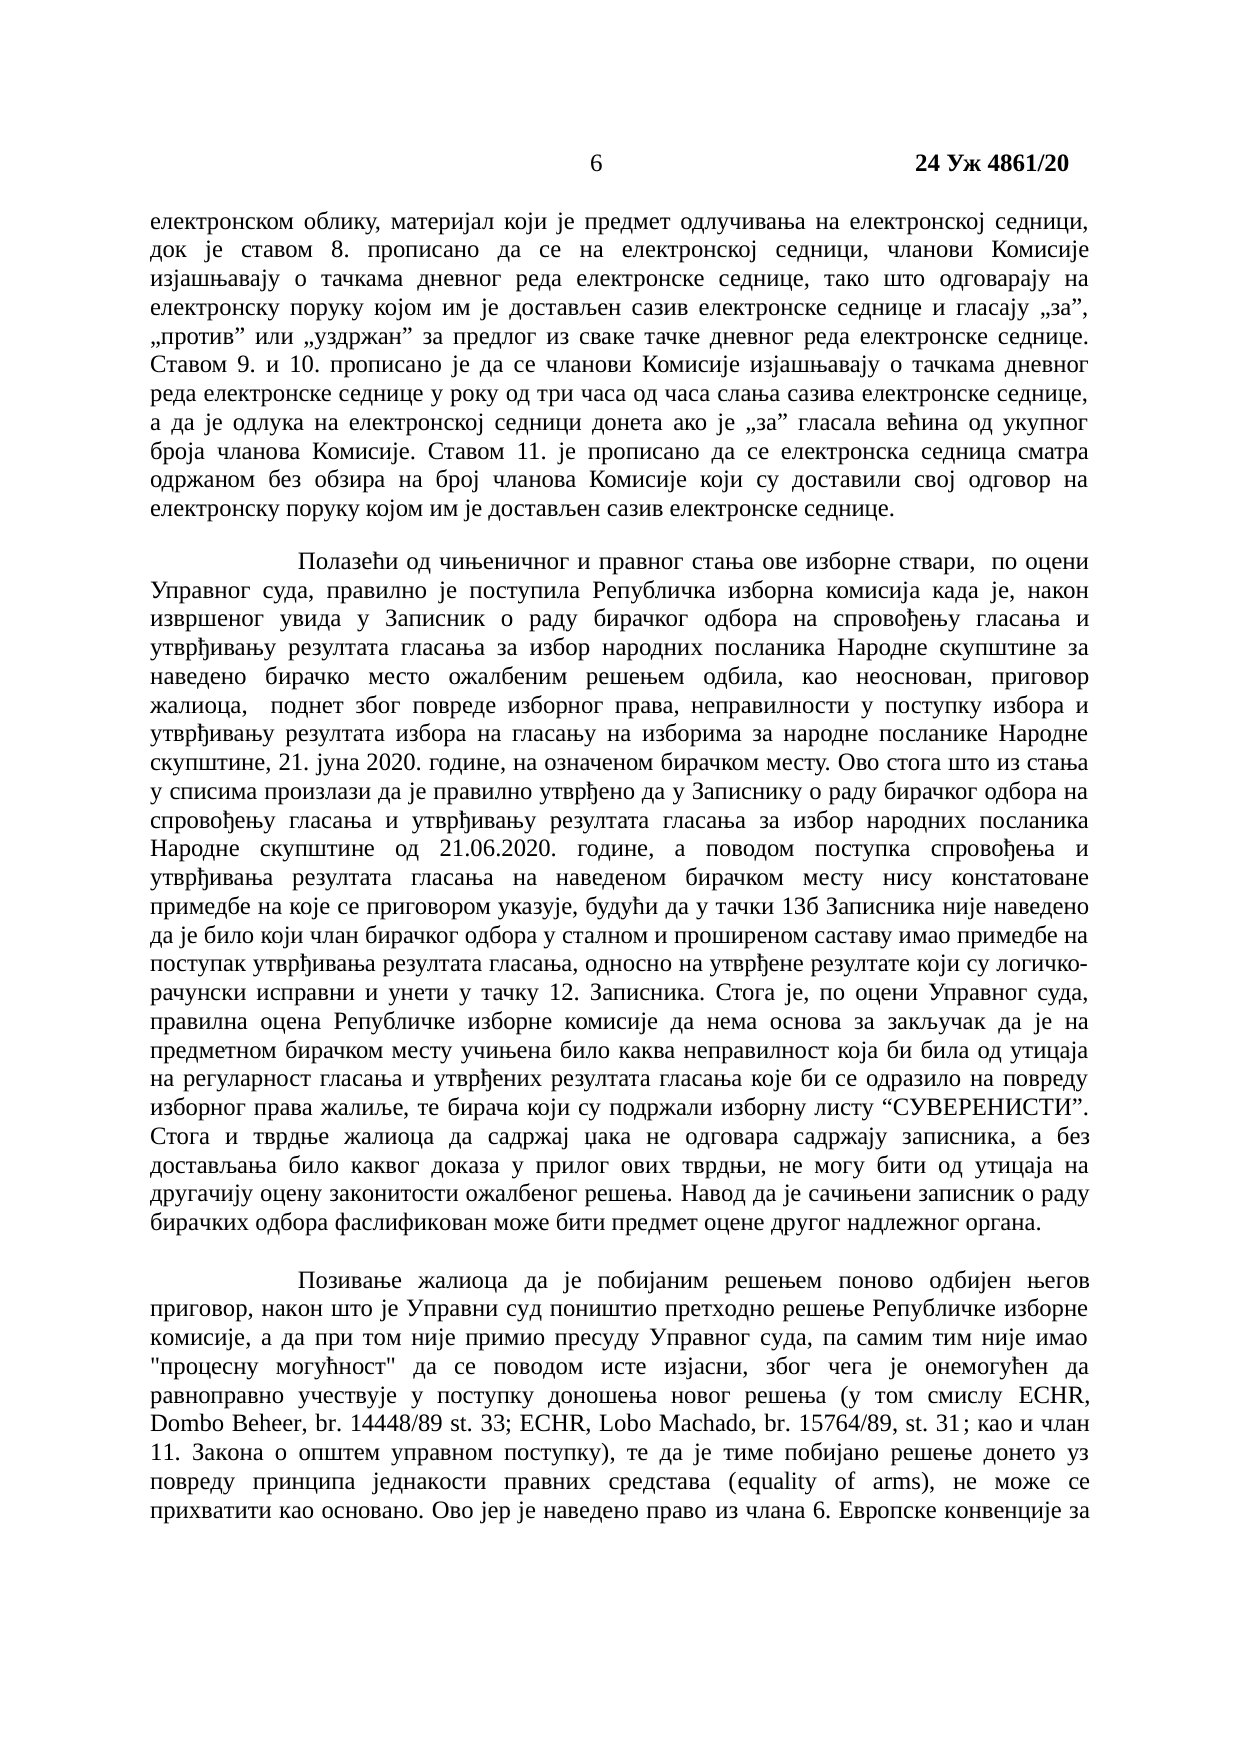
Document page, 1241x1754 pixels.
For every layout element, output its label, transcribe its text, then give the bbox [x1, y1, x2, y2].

text електронском облику, материјал који је предмет одлучивања на електронској седници, док је ставом 8. прописано да се на електронској седници, чланови Комисије изјашњавају о тачкама дневног реда електронске седнице, тако што одговарају на електронску поруку којом им је достављен сазив електронске седнице и гласају „за”, „против” или „уздржан” за предлог из сваке тачке дневног реда електронске седнице. Ставом 9. и 10. прописано је да се чланови Комисије изјашњавају о тачкама дневног реда електронске седнице у року од три часа од часа слања сазива електронске седнице, а да је одлука на електронској седници донета ако је „за” гласала већина од укупног броја чланова Комисије. Ставом 11. је прописано да се електронска седница сматра одржаном без обзира на број чланова Комисије који су доставили свој одговор на електронску поруку којом им је достављен сазив електронске седнице. [150, 206, 1090, 522]
text Позивање жалиоца да је побијаним решењем поново одбијен његов приговор, након што је Управни суд поништио претходно решење Републичке изборне комисије, а да при том није примио пресуду Управног суда, па самим тим није имао "процесну могућност" да се поводом исте изјасни, због чега је онемогућен да равноправно учествује у поступку доношења новог решења (у том смислу ECHR, Dombo Beheer, br. 14448/89 st. 33; ECHR, Lobo Machado, br. 15764/89, st. 31; као и члан 11. Закона о општем управном поступку), те да је тиме побијано решење донето уз повреду принципа једнакости правних средстава (equality of arms), не може се прихватити као основано. Ово јер је наведено право из члана 6. Европске конвенције за [150, 1265, 1090, 1523]
text Полазећи од чињеничног и правног стања ове изборне ствари, по оцени Управног суда, правилно је поступила Републичка изборна комисија када је, након извршеног увида у Записник о раду бирачког одбора на спровођењу гласања и утврђивању резултата гласања за избор народних посланика Народне скупштине за наведено бирачко место ожалбеним решењем одбила, као неоснован, приговор жалиоца, поднет због повреде изборног права, неправилности у поступку избора и утврђивању резултата избора на гласању на изборима за народне посланике Народне скупштине, 21. јуна 2020. године, на означеном бирачком месту. Ово стога што из стања у списима произлази да је правилно утврђено да у Записнику о раду бирачког одбора на спровођењу гласања и утврђивању резултата гласања за избор народних посланика Народне скупштине од 21.06.2020. године, а поводом поступка спровођења и утврђивања резултата гласања на наведеном бирачком месту нису констатоване примедбе на које се приговором указује, будући да у тачки 13б Записника није наведено да је било који члан бирачког одбора у сталном и проширеном саставу имао примедбе на поступак утврђивања резултата гласања, односно на утврђене резултате који су логичко-рачунски исправни и унети у тачку 12. Записника. Стога је, по оцени Управног суда, правилна оцена Републичке изборне комисије да нема основа за закључак да је на предметном бирачком месту учињена било каква неправилност која би била од утицаја на регуларност гласања и утврђених резултата гласања које би се одразило на повреду изборног права жалиље, те бирача који су подржали изборну листу “СУВЕРЕНИСТИ”. Стога и тврдње жалиоца да садржај џака не одговара садржају записника, а без достављања било каквог доказа у прилог ових тврдњи, не могу бити од утицаја на другачију оцену законитости ожалбеног решења. Навод да је сачињени записник о раду бирачких одбора фаслификован може бити предмет оцене другог надлежног органа. [150, 546, 1090, 1236]
